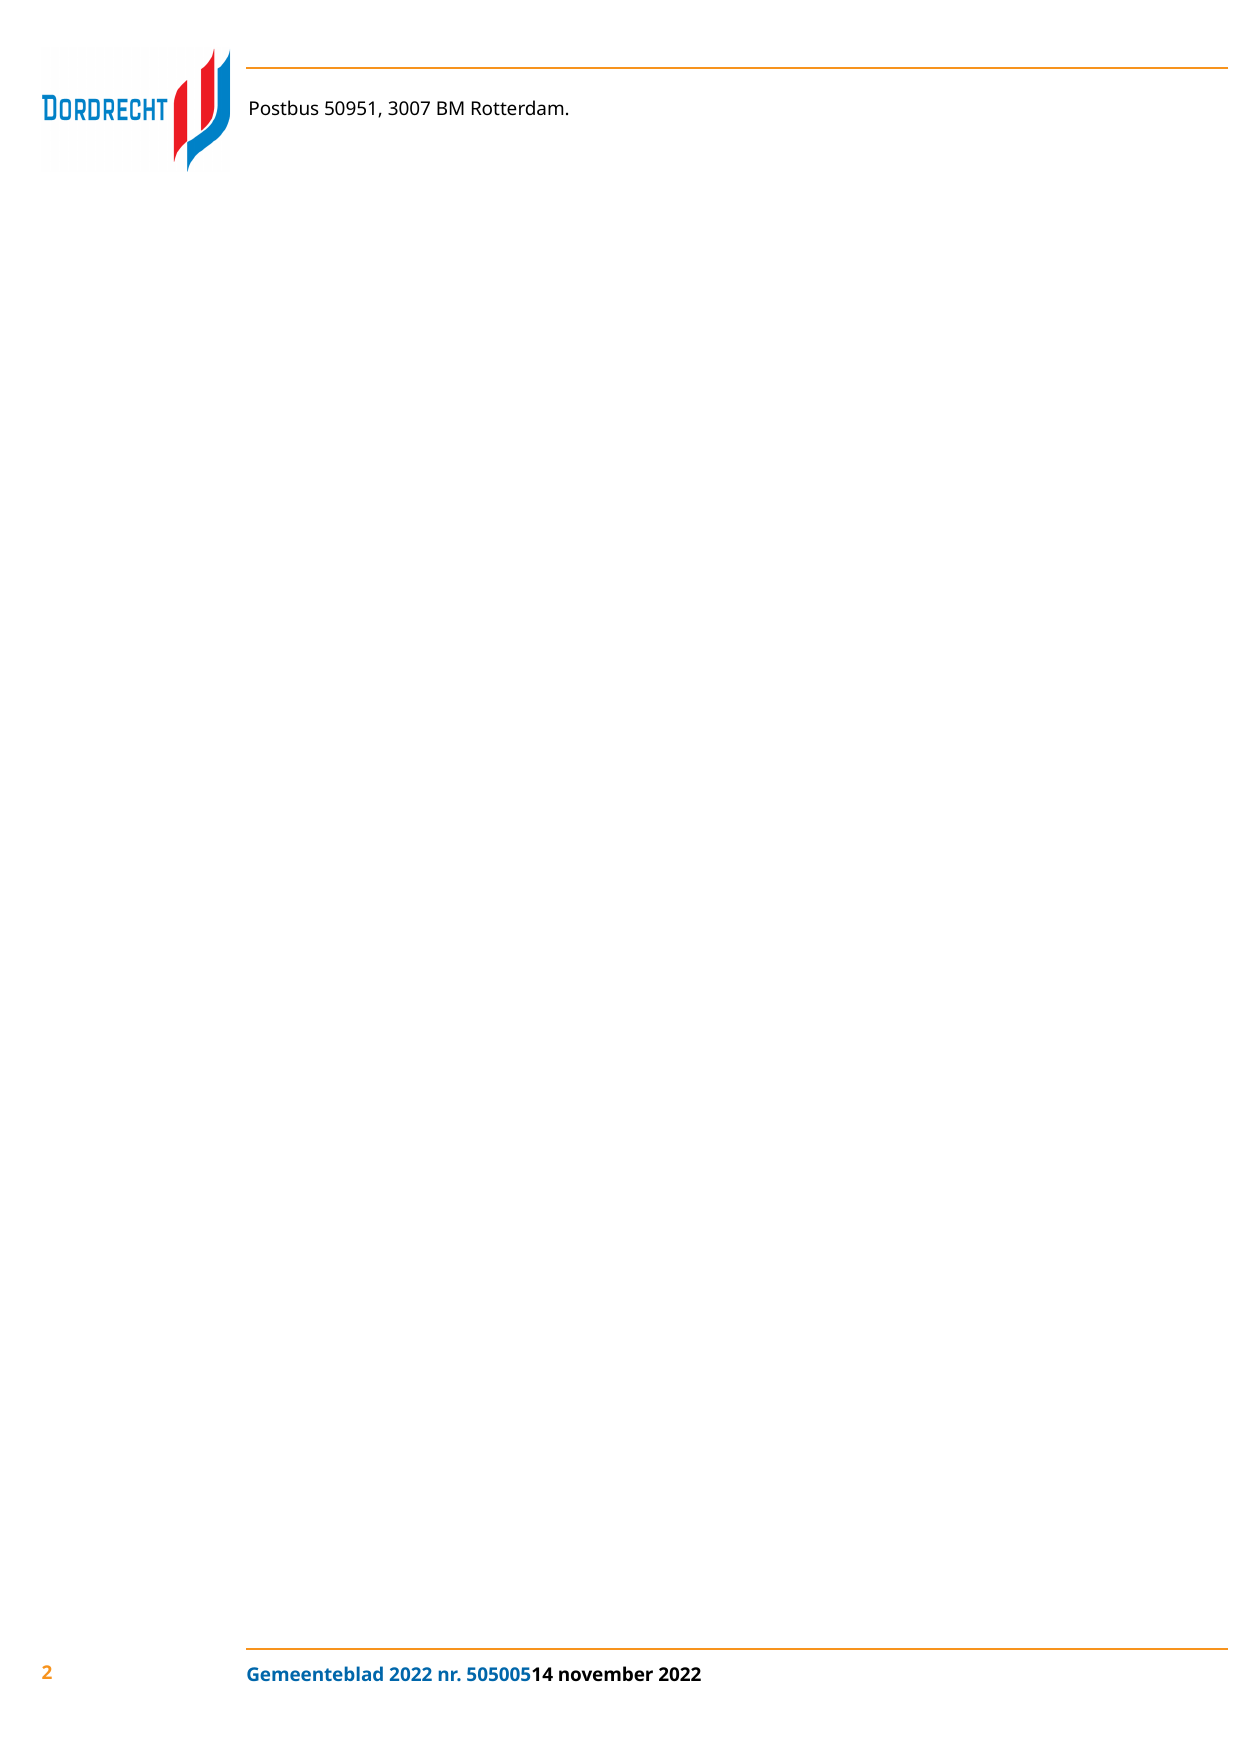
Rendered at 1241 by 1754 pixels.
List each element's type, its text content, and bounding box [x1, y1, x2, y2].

text Postbus 50951, 3007 BM Rotterdam. [248, 95, 1152, 121]
picture [41, 47, 231, 172]
